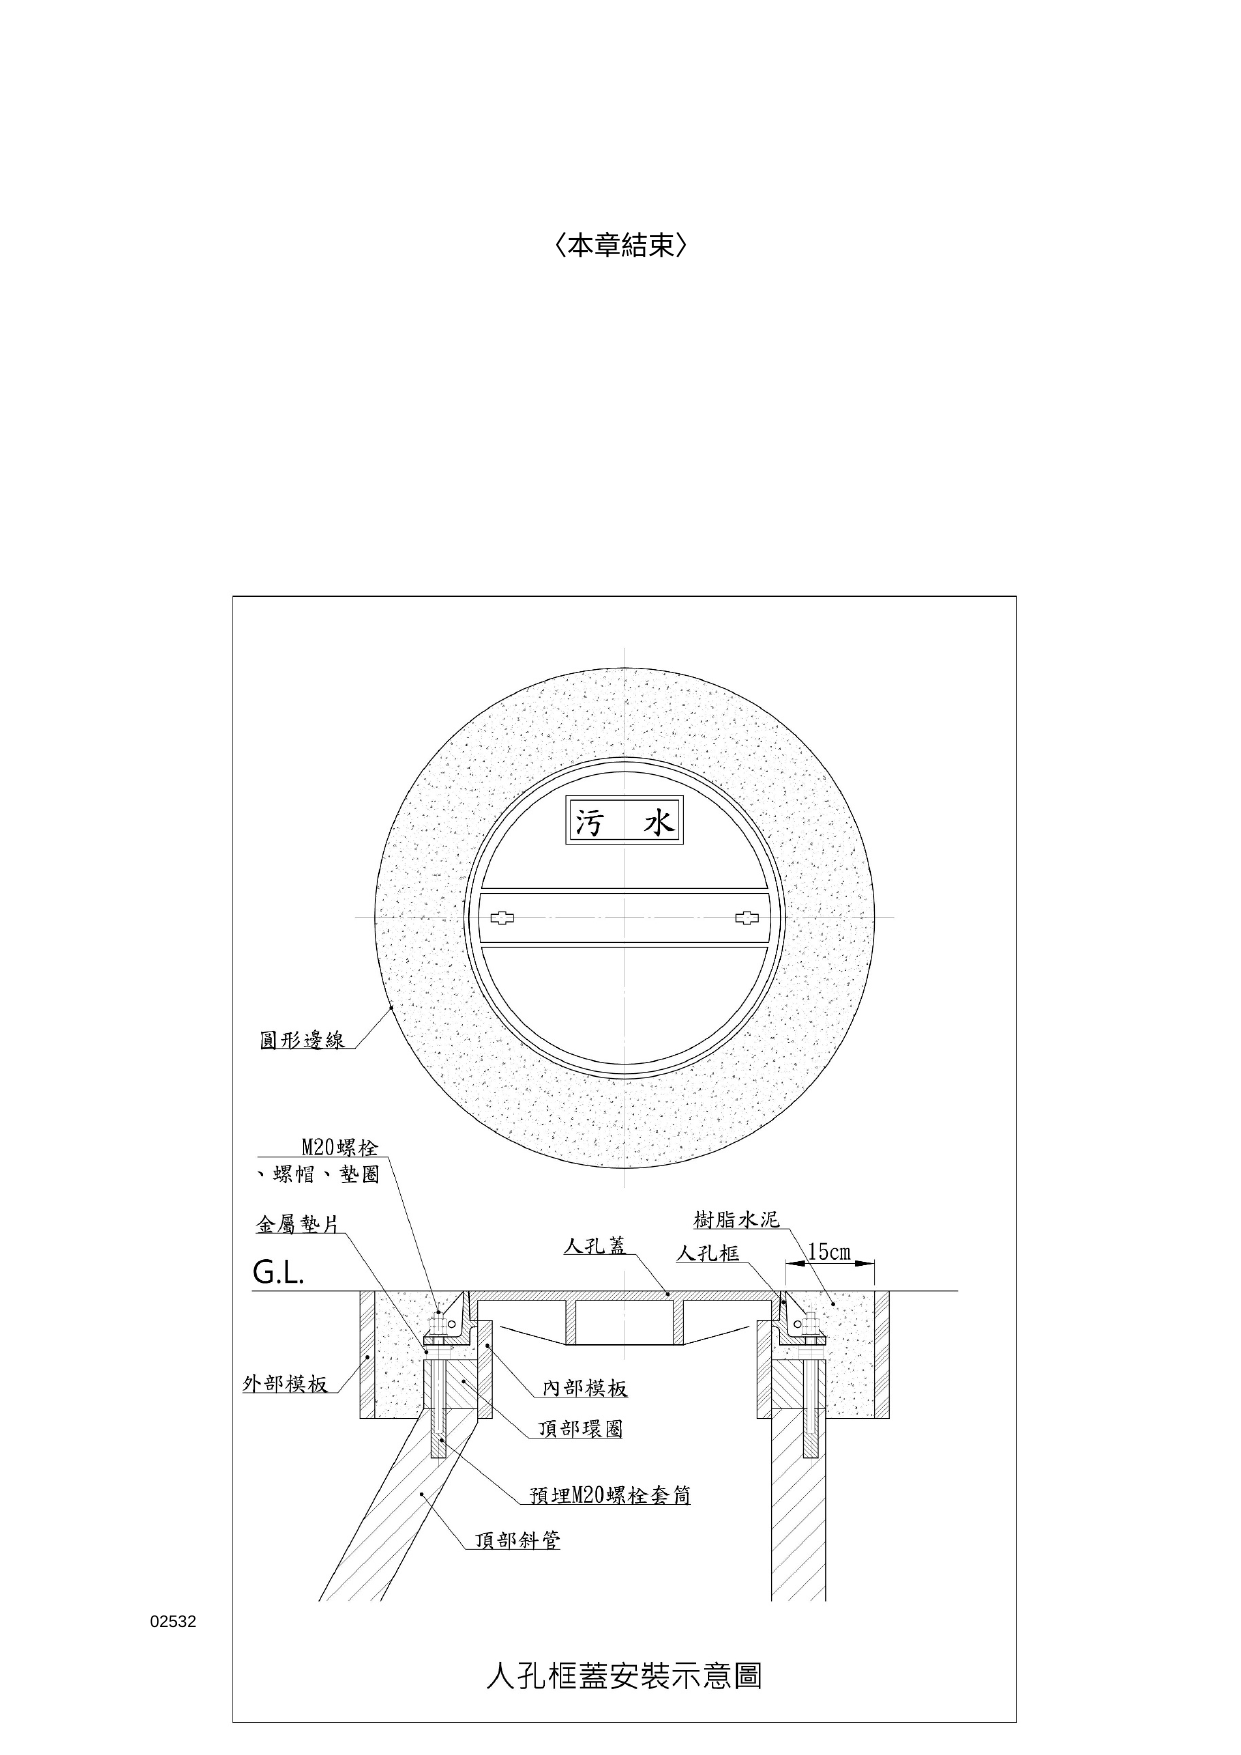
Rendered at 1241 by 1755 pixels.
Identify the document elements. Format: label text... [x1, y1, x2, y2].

text 附錄. 人孔框蓋安裝示意圖 [156, 1129, 200, 1191]
text 附錄. 人孔框蓋安裝示意圖 [1049, 1129, 1087, 1191]
text 〈本章結束〉 [156, 212, 1087, 274]
